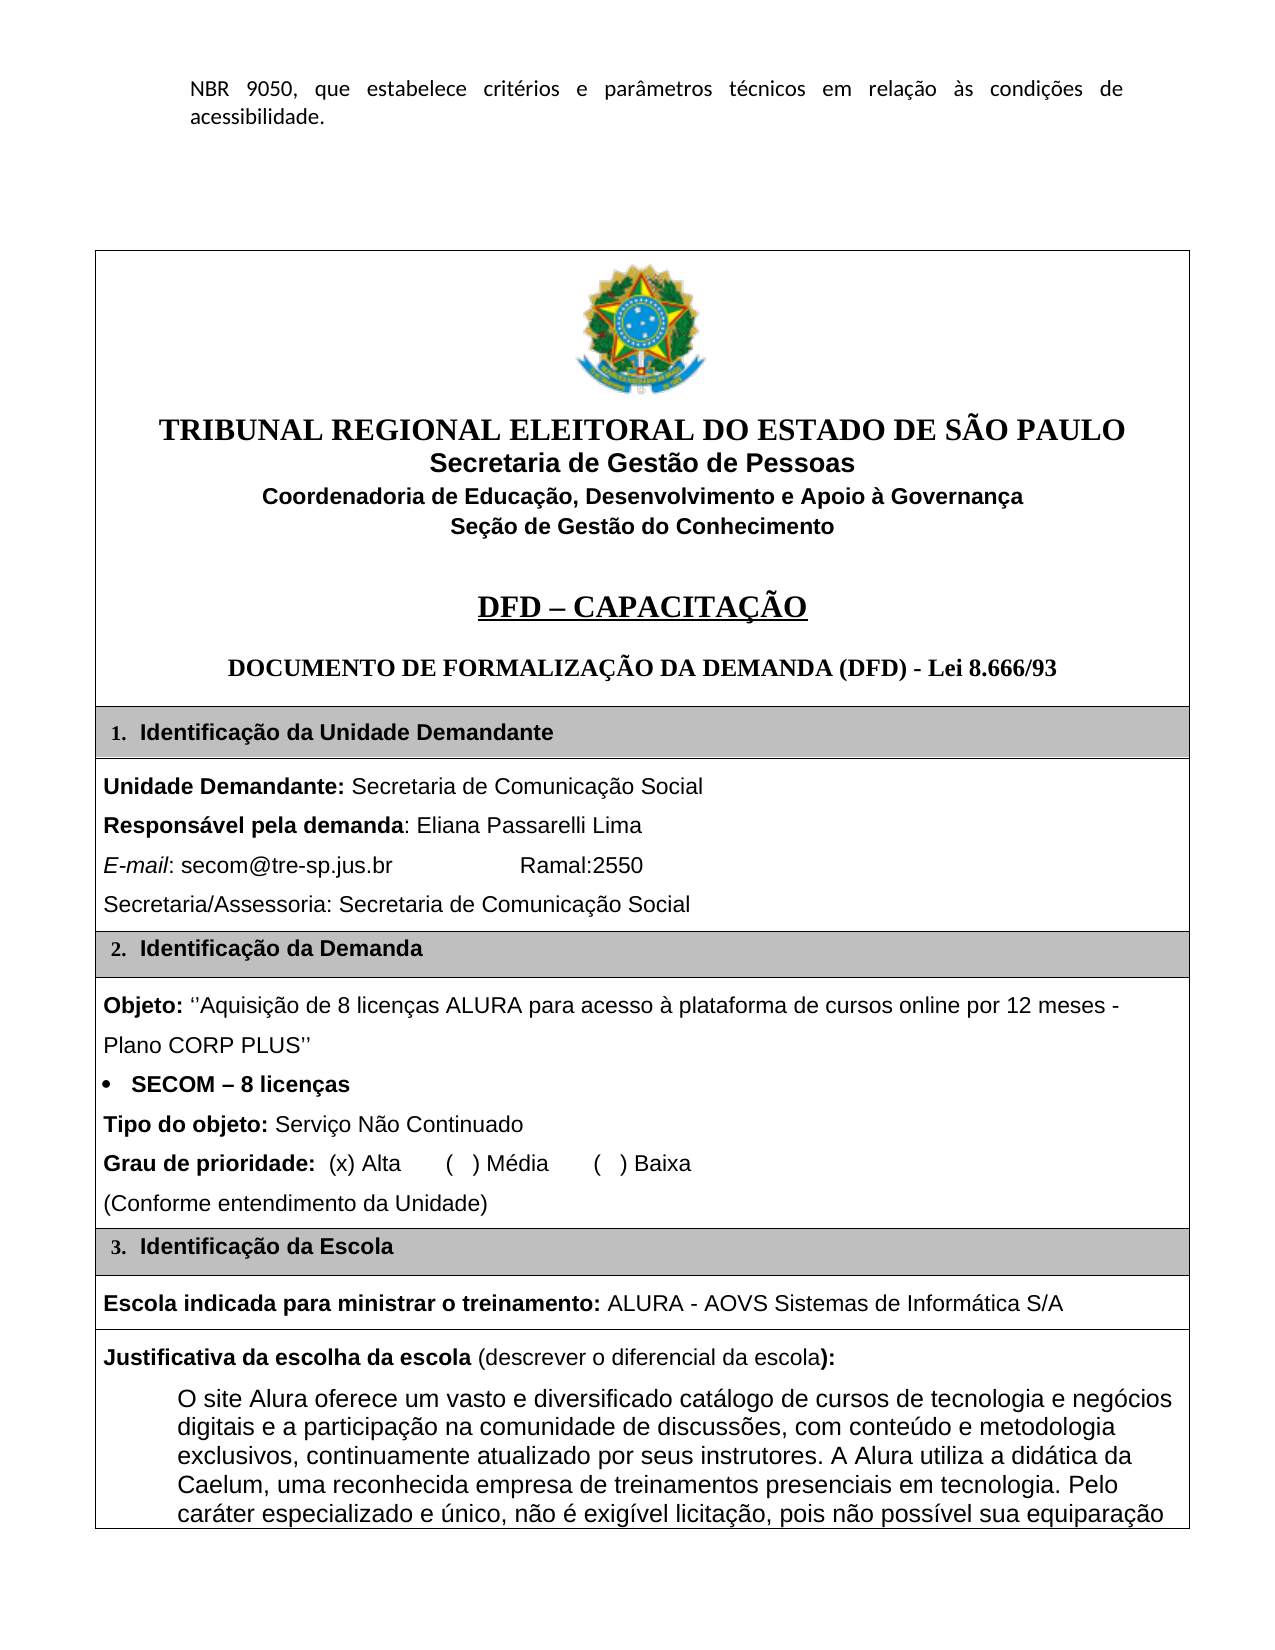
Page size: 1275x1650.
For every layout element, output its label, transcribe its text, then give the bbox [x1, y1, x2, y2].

table_cell Escola indicada para ministrar o treinamento: ALURA - AOVS Sistemas de Informática S/A [96, 1276, 1189, 1329]
table_header TRIBUNAL REGIONAL ELEITORAL DO ESTADO DE SÃO PAULO Secretaria de Gestão de Pessoas Coordenadoria de Educação, Desenvolvimento e Apoio à Governança Seção de Gestão do Conhecimento DFD – CAPACITAÇÃO DOCUMENTO DE FORMALIZAÇÃO DA DEMANDA (DFD) - Lei 8.666/93 [96, 251, 1189, 706]
table_cell Identificação da Escola [96, 1229, 1189, 1275]
text NBR 9050, que estabelece critérios e parâmetros técnicos em relação às condições de acessibilidade. [190, 74, 1124, 130]
table_cell Justificativa da escolha da escola (descrever o diferencial da escola): O site Alura oferece um vasto e diversificado catálogo de cursos de tecnologia e negócios digitais e a participação na comunidade de discussões, com conteúdo e metodologia exclusivos, continuamente atualizado por seus instrutores. A Alura utiliza a didática da Caelum, uma reconhecida empresa de treinamentos presenciais em tecnologia. Pelo caráter especializado e único, não é exigível licitação, pois não possível sua equiparação [96, 1330, 1189, 1527]
table_cell Objeto: ‘’Aquisição de 8 licenças ALURA para acesso à plataforma de cursos online por 12 meses - Plano CORP PLUS’’ SECOM – 8 licenças Tipo do objeto: Serviço Não Continuado Grau de prioridade: (x) Alta ( ) Média ( ) Baixa (Conforme entendimento da Unidade) [96, 978, 1189, 1228]
table_cell Identificação da Demanda [96, 932, 1189, 977]
table_cell Unidade Demandante: Secretaria de Comunicação Social Responsável pela demanda: Eliana Passarelli Lima E-mail: secom@tre-sp.jus.br Ramal:2550 Secretaria/Assessoria: Secretaria de Comunicação Social [96, 759, 1189, 931]
table_cell Identificação da Unidade Demandante [96, 707, 1189, 757]
